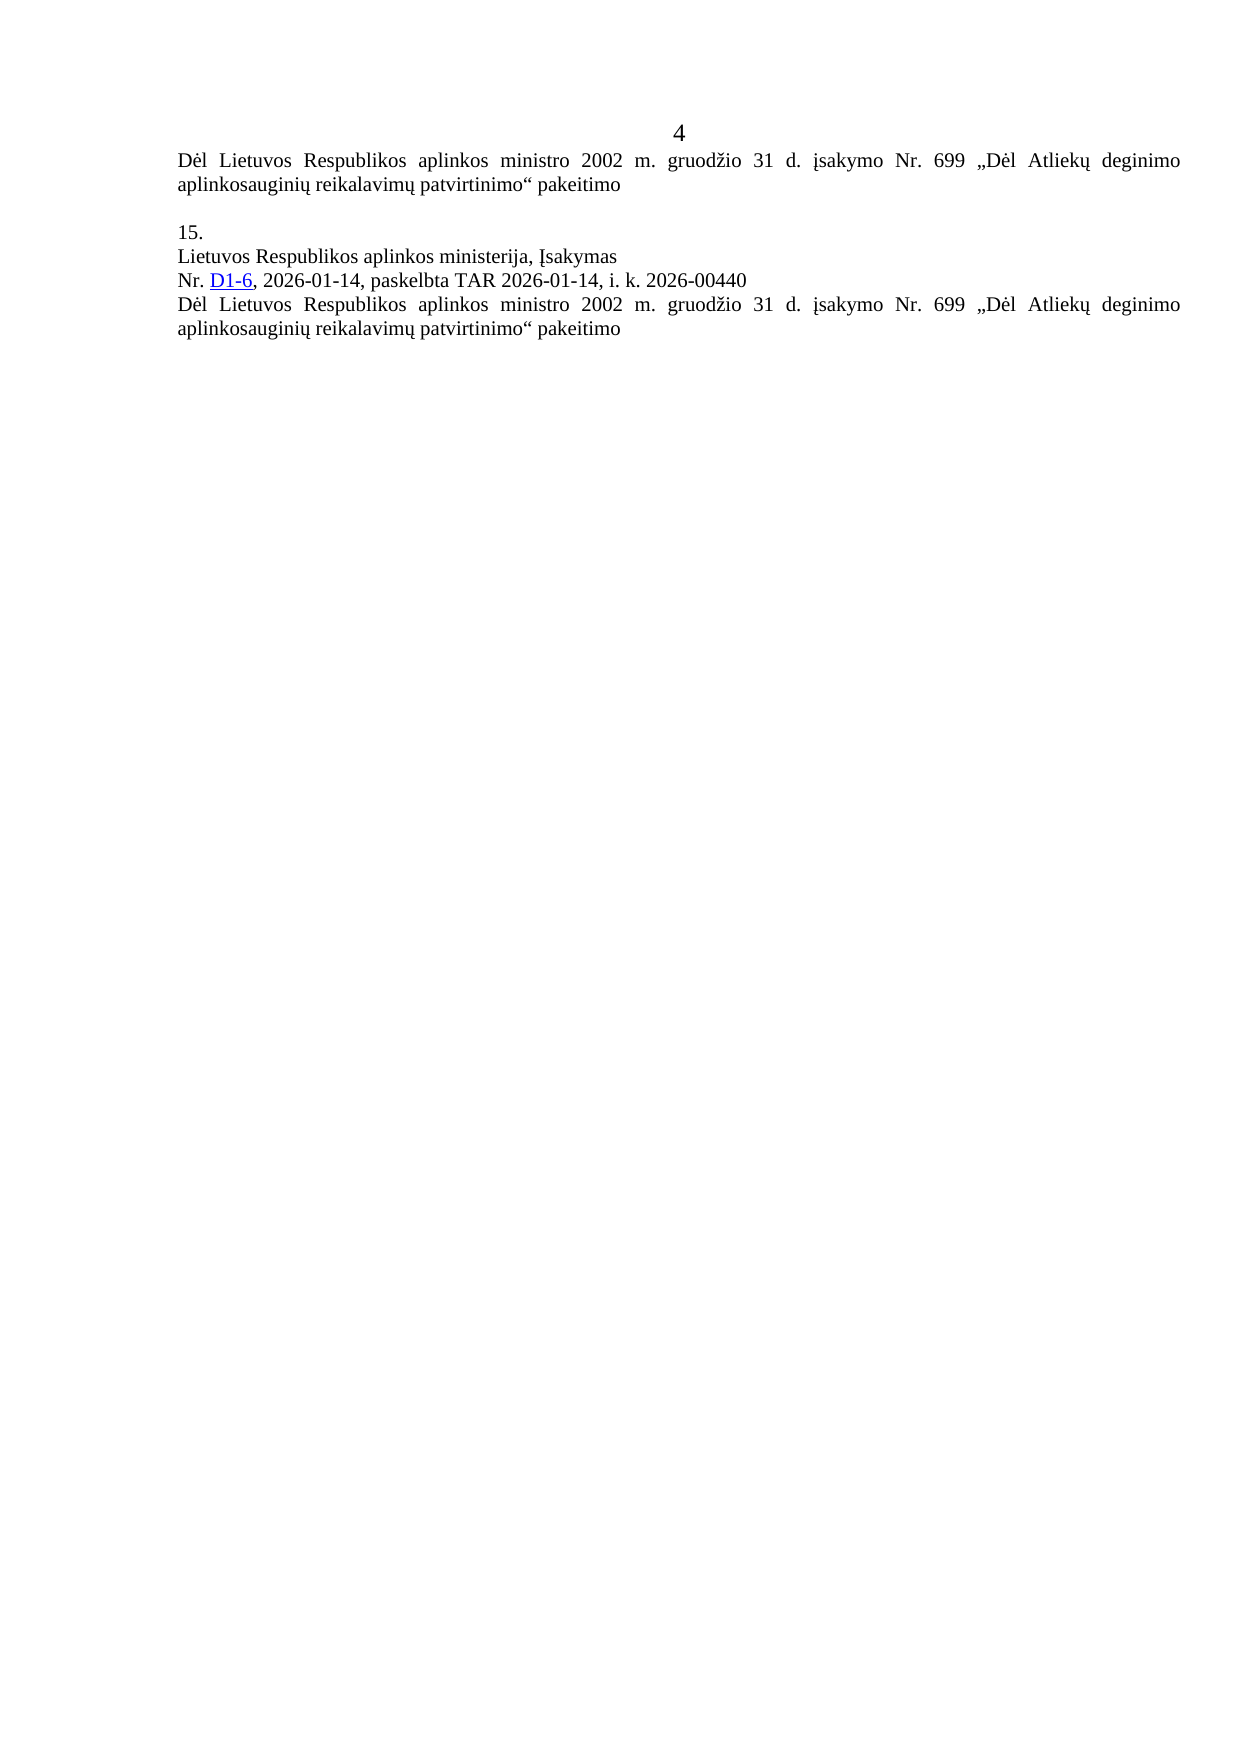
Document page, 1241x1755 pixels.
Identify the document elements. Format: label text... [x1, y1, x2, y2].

text Nr. D1-6, 2026-01-14, paskelbta TAR 2026-01-14, i. k. 2026-00440 [177, 268, 1181, 292]
text Dėl Lietuvos Respublikos aplinkos ministro 2002 m. gruodžio 31 d. įsakymo Nr. 699 „Dėl Atliekų deginimo aplinkosauginių reikalavimų patvirtinimo“ pakeitimo [177, 148, 1181, 196]
text Dėl Lietuvos Respublikos aplinkos ministro 2002 m. gruodžio 31 d. įsakymo Nr. 699 „Dėl Atliekų deginimo aplinkosauginių reikalavimų patvirtinimo“ pakeitimo [177, 292, 1181, 340]
text 15. [177, 220, 1181, 244]
text Lietuvos Respublikos aplinkos ministerija, Įsakymas [177, 244, 1181, 268]
